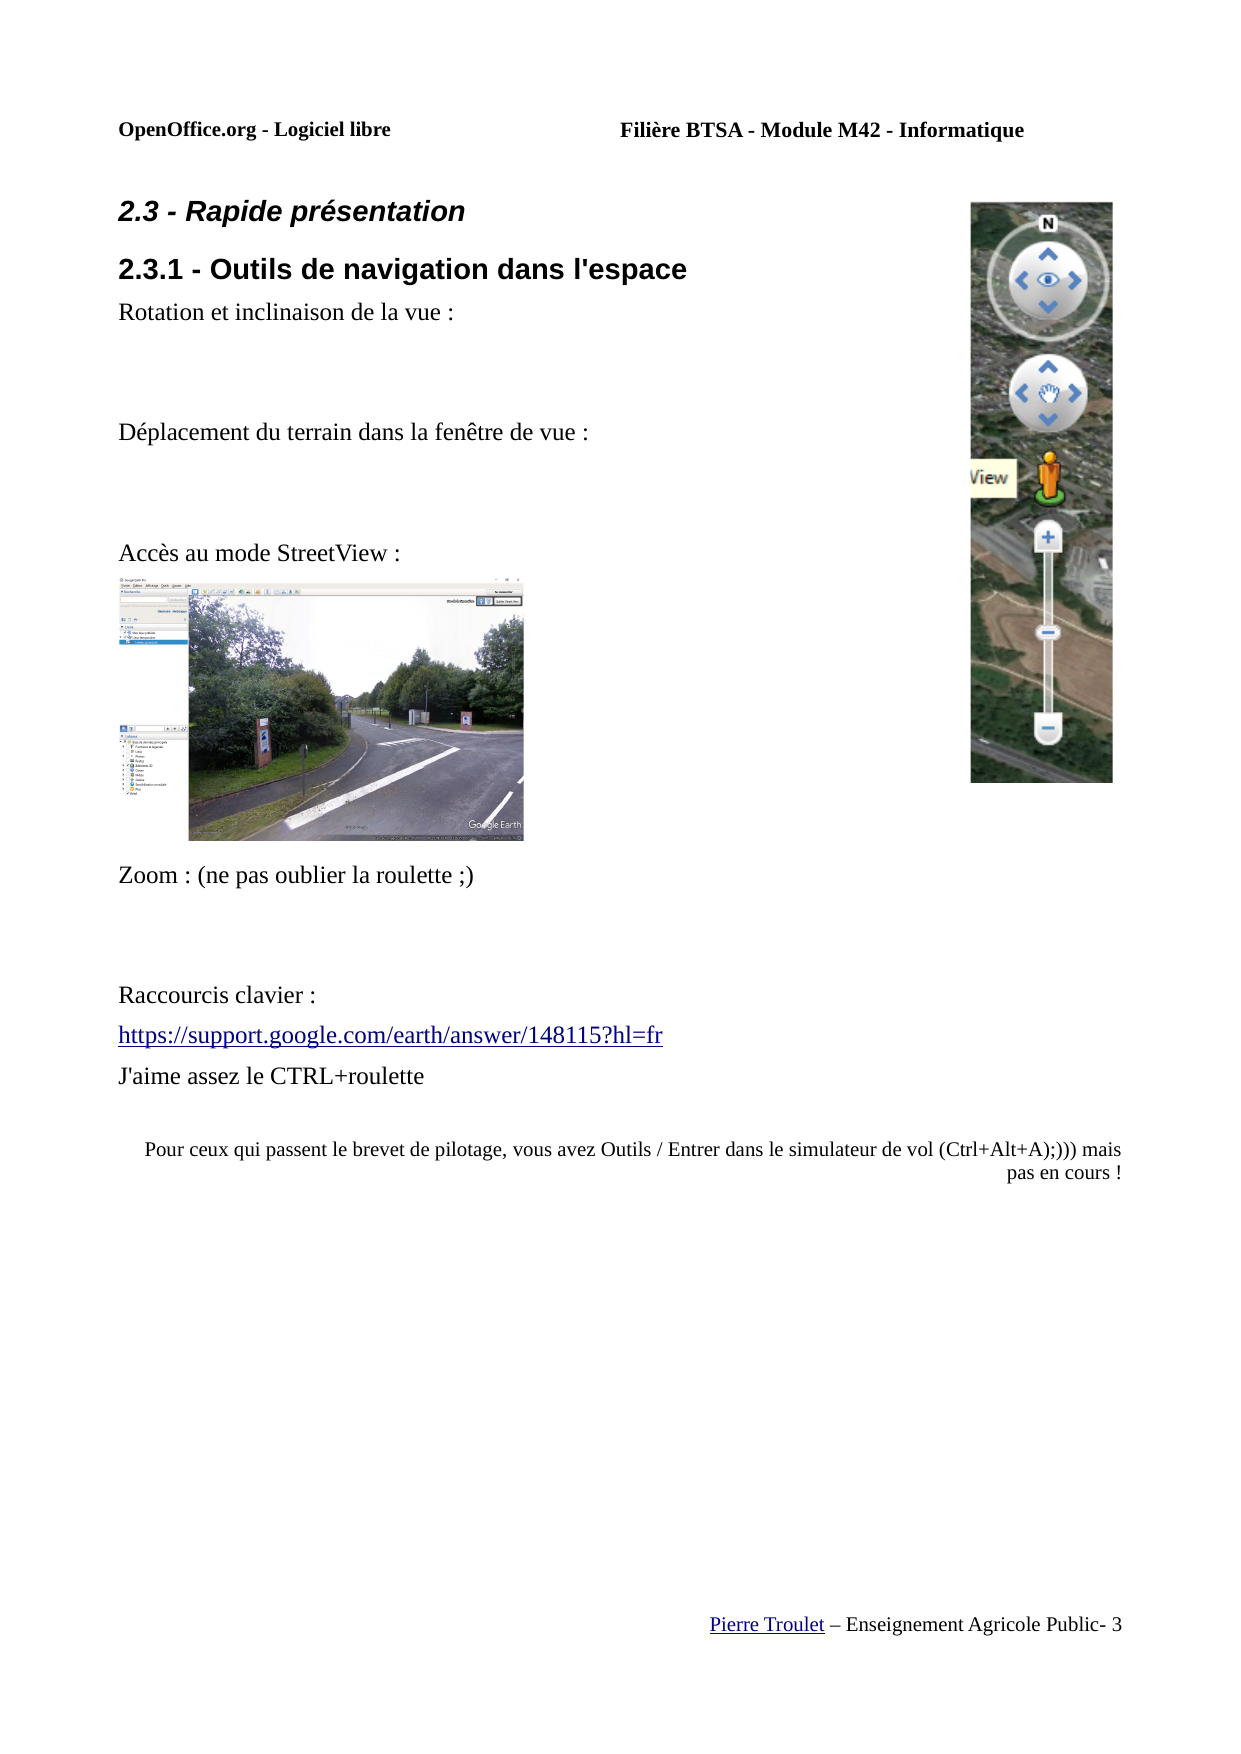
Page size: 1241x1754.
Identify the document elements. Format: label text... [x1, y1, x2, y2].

picture [119, 577, 524, 841]
picture [970, 201, 1113, 783]
text https://support.google.com/earth/answer/148115?hl=fr [118, 1022, 1122, 1049]
text Rotation et inclinaison de la vue : [118, 298, 970, 326]
text Accès au mode StreetView : [118, 539, 970, 567]
text J'aime assez le CTRL+roulette [118, 1062, 1122, 1089]
text Pour ceux qui passent le brevet de pilotage, vous avez Outils / Entrer dans le simulateur de vol (Ctrl+Alt+A);))) mais pas en cours ! [118, 1137, 1122, 1183]
subtitle Outils de navigation dans l'espace [118, 253, 970, 285]
text Déplacement du terrain dans la fenêtre de vue : [118, 418, 970, 446]
text Zoom : (ne pas oublier la roulette ;) [118, 861, 1122, 888]
subtitle Rapide présentation [118, 195, 1122, 228]
text Raccourcis clavier : [118, 981, 1122, 1009]
